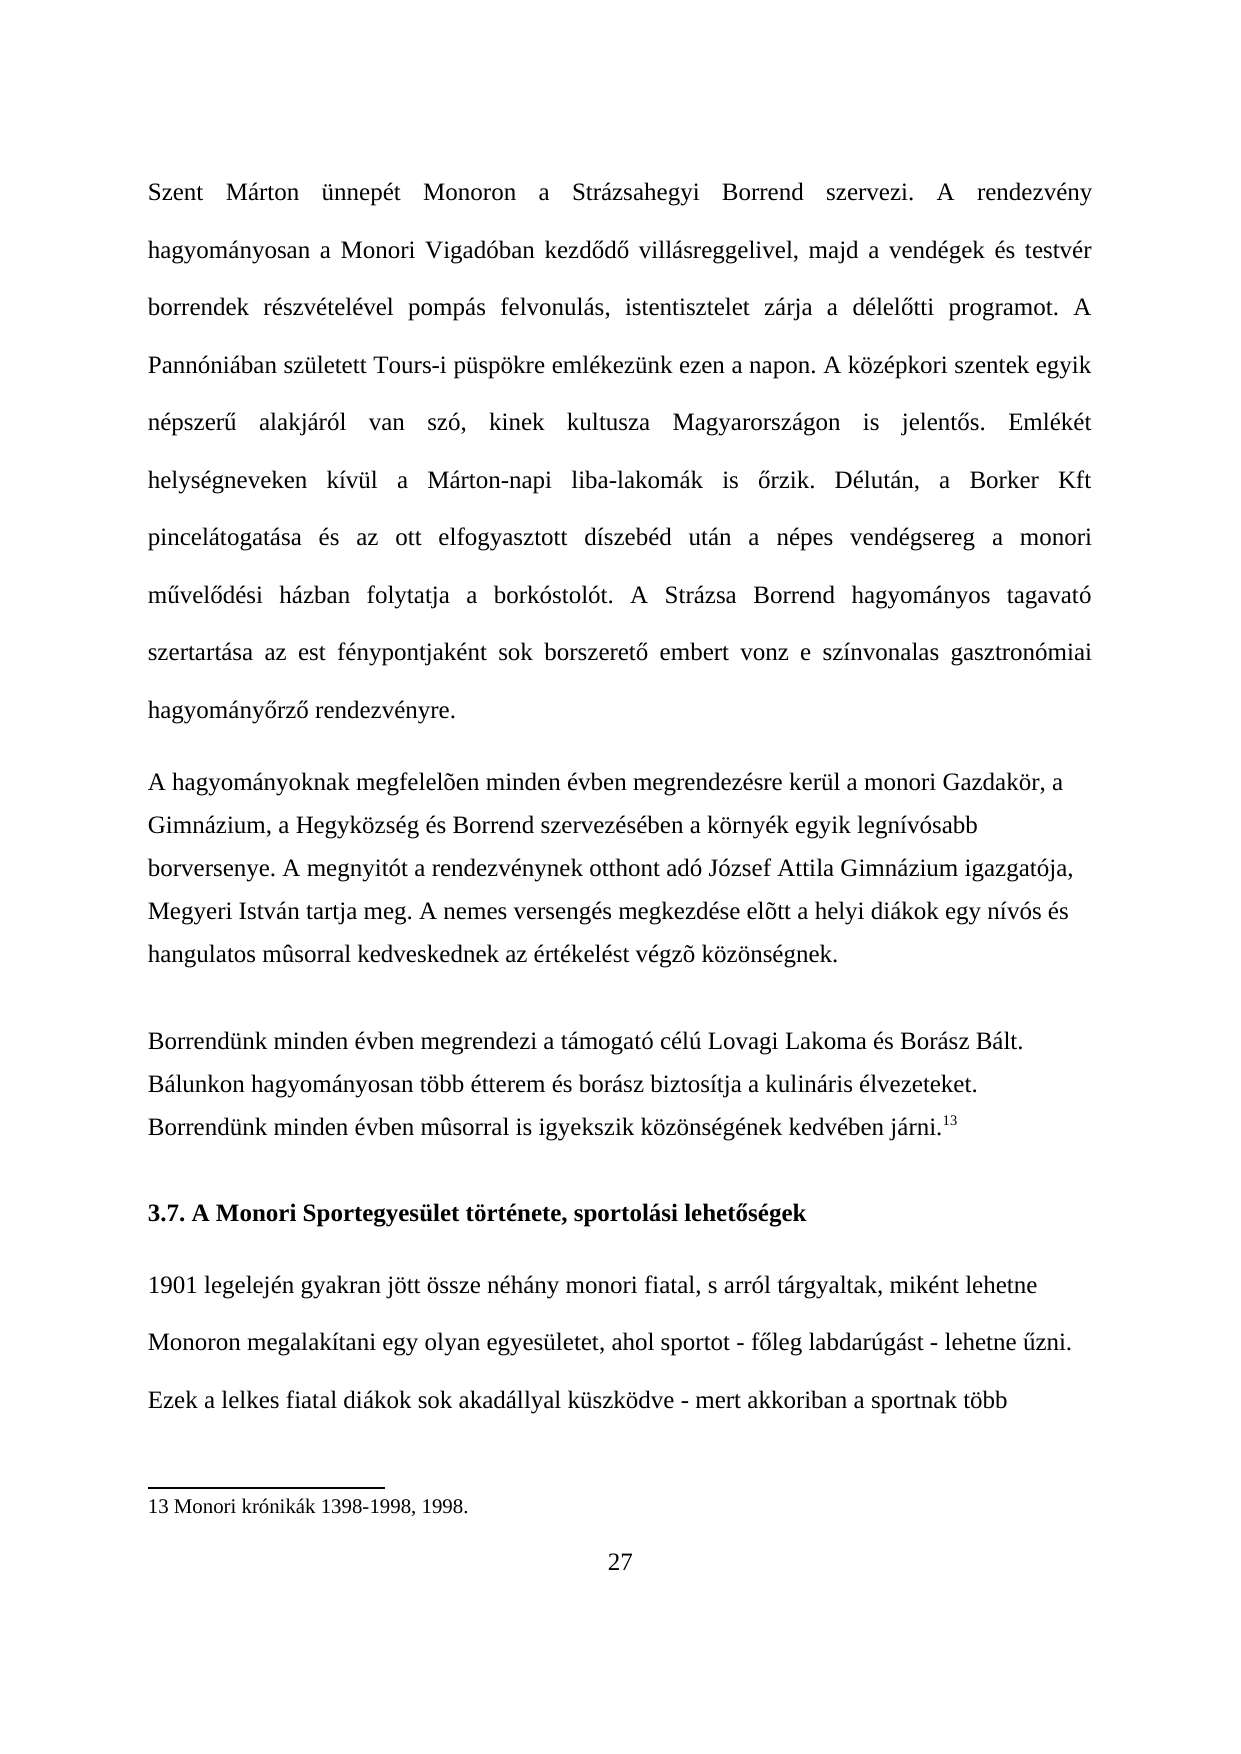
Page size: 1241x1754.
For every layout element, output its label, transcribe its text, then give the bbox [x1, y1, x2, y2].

text A hagyományoknak megfelelõen minden évben megrendezésre kerül a monori Gazdakör, a Gimnázium, a Hegyközség és Borrend szervezésében a környék egyik legnívósabb borversenye. A megnyitót a rendezvénynek otthont adó József Attila Gimnázium igazgatója, Megyeri István tartja meg. A nemes versengés megkezdése elõtt a helyi diákok egy nívós és hangulatos mûsorral kedveskednek az értékelést végzõ közönségnek. [148, 767, 1093, 968]
text 3.7. A Monori Sportegyesület története, sportolási lehetőségek [148, 1198, 1093, 1227]
text Monori krónikák 1398-1998, 1998. [148, 1494, 1093, 1518]
text Borrendünk minden évben megrendezi a támogató célú Lovagi Lakoma és Borász Bált. Bálunkon hagyományosan több étterem és borász biztosítja a kulináris élvezeteket. Borrendünk minden évben mûsorral is igyekszik közönségének kedvében járni. [148, 1026, 1093, 1141]
text 1901 legelején gyakran jött össze néhány monori fiatal, s arról tárgyaltak, miként lehetne Monoron megalakítani egy olyan egyesületet, ahol sportot - főleg labdarúgást - lehetne űzni. Ezek a lelkes fiatal diákok sok akadállyal küszködve - mert akkoriban a sportnak több [148, 1241, 1093, 1413]
text Szent Márton ünnepét Monoron a Strázsahegyi Borrend szervezi. A rendezvény hagyományosan a Monori Vigadóban kezdődő villásreggelivel, majd a vendégek és testvér borrendek részvételével pompás felvonulás, istentisztelet zárja a délelőtti programot. A Pannóniában született Tours-i püspökre emlékezünk ezen a napon. A középkori szentek egyik népszerű alakjáról van szó, kinek kultusza Magyarországon is jelentős. Emlékét helységneveken kívül a Márton-napi liba-lakomák is őrzik. Délután, a Borker Kft pincelátogatása és az ott elfogyasztott díszebéd után a népes vendégsereg a monori művelődési házban folytatja a borkóstolót. A Strázsa Borrend hagyományos tagavató szertartása az est fénypontjaként sok borszerető embert vonz e színvonalas gasztronómiai hagyományőrző rendezvényre. [148, 177, 1093, 723]
